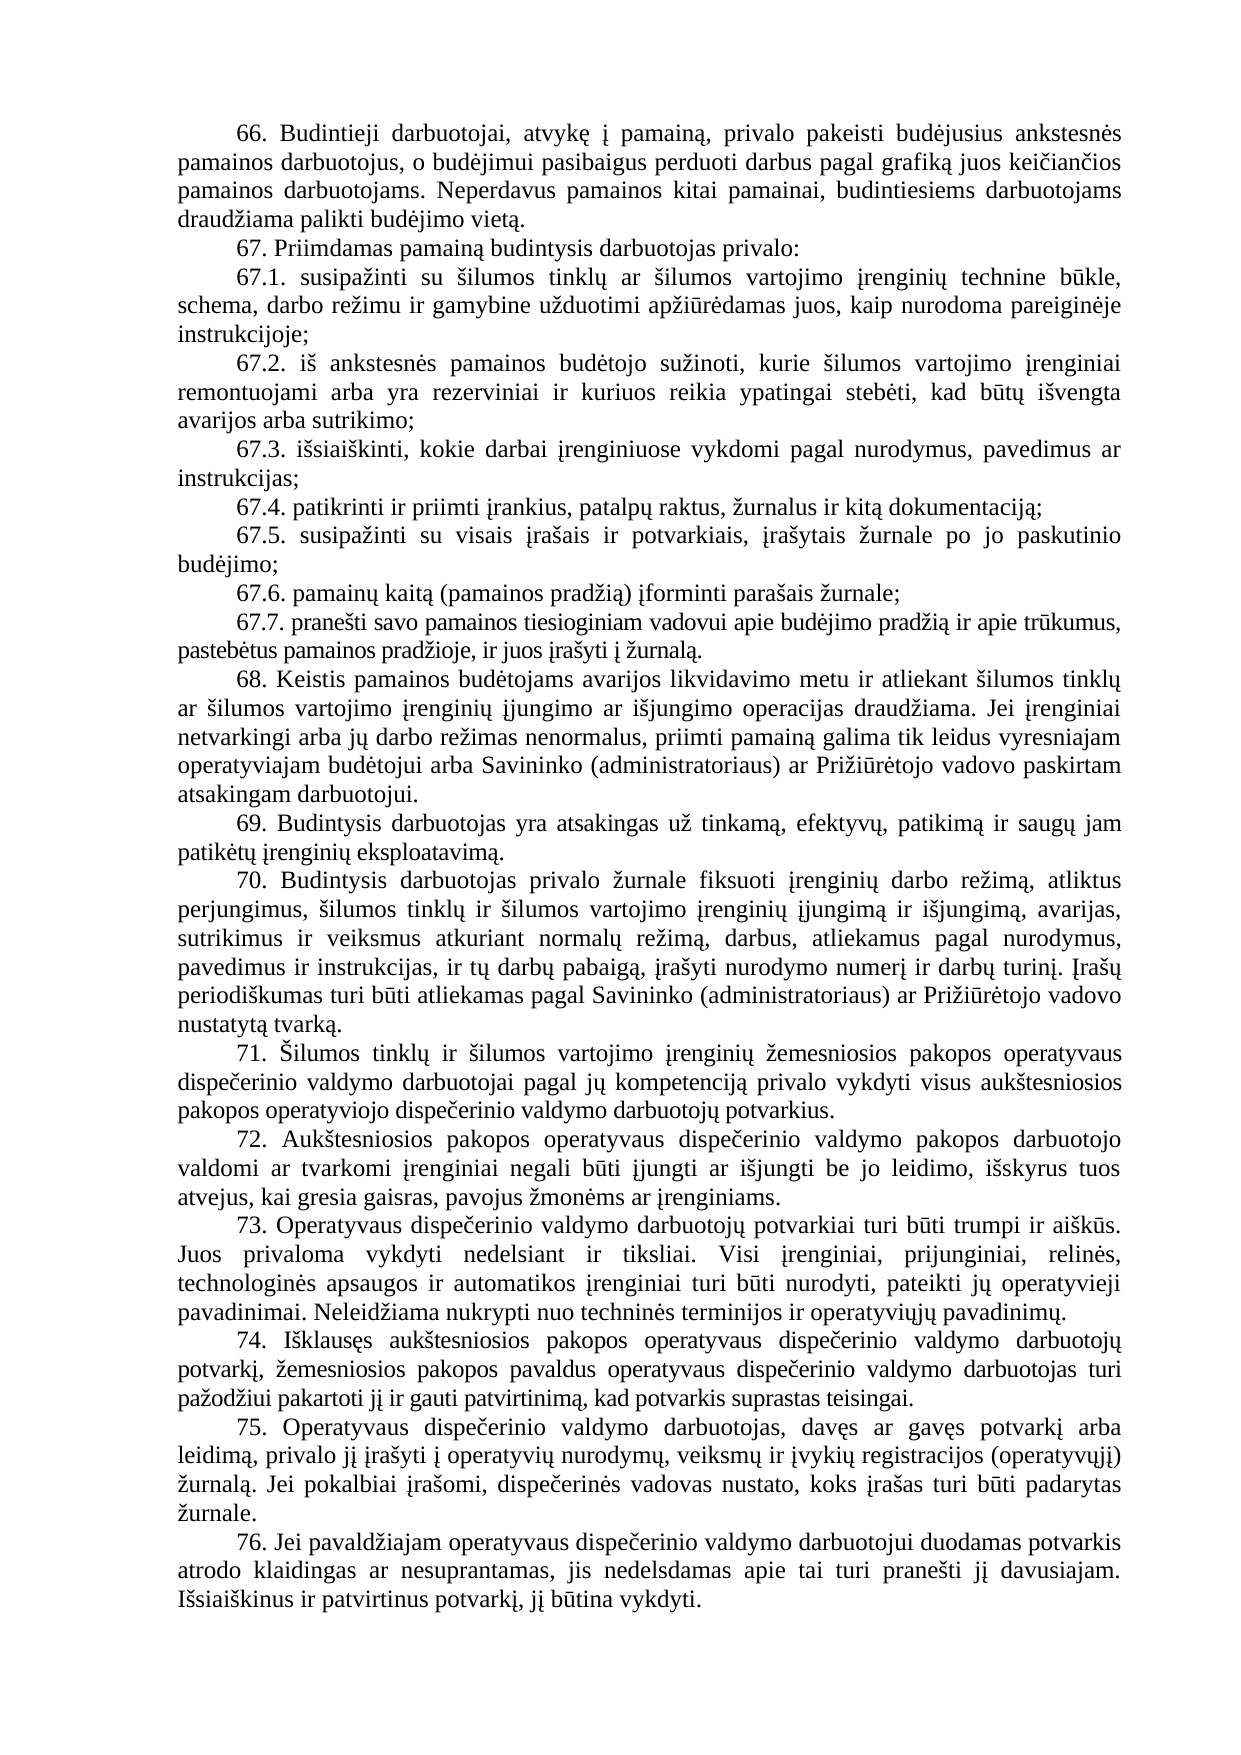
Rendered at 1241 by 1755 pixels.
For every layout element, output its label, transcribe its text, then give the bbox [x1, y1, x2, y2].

text 67. Priimdamas pamainą budintysis darbuotojas privalo: [177, 233, 1122, 262]
text 71. Šilumos tinklų ir šilumos vartojimo įrenginių žemesniosios pakopos operatyvaus dispečerinio valdymo darbuotojai pagal jų kompetenciją privalo vykdyti visus aukštesniosios pakopos operatyviojo dispečerinio valdymo darbuotojų potvarkius. [177, 1038, 1122, 1124]
text 76. Jei pavaldžiajam operatyvaus dispečerinio valdymo darbuotojui duodamas potvarkis atrodo klaidingas ar nesuprantamas, jis nedelsdamas apie tai turi pranešti jį davusiajam. Išsiaiškinus ir patvirtinus potvarkį, jį būtina vykdyti. [177, 1527, 1122, 1613]
text 74. Išklausęs aukštesniosios pakopos operatyvaus dispečerinio valdymo darbuotojų potvarkį, žemesniosios pakopos pavaldus operatyvaus dispečerinio valdymo darbuotojas turi pažodžiui pakartoti jį ir gauti patvirtinimą, kad potvarkis suprastas teisingai. [177, 1326, 1122, 1412]
text 67.6. pamainų kaitą (pamainos pradžią) įforminti parašais žurnale; [177, 578, 1122, 607]
text 67.3. išsiaiškinti, kokie darbai įrenginiuose vykdomi pagal nurodymus, pavedimus ar instrukcijas; [177, 434, 1122, 492]
text 69. Budintysis darbuotojas yra atsakingas už tinkamą, efektyvų, patikimą ir saugų jam patikėtų įrenginių eksploatavimą. [177, 808, 1122, 866]
text 73. Operatyvaus dispečerinio valdymo darbuotojų potvarkiai turi būti trumpi ir aiškūs. Juos privaloma vykdyti nedelsiant ir tiksliai. Visi įrenginiai, prijunginiai, relinės, technologinės apsaugos ir automatikos įrenginiai turi būti nurodyti, pateikti jų operatyvieji pavadinimai. Neleidžiama nukrypti nuo techninės terminijos ir operatyviųjų pavadinimų. [177, 1211, 1122, 1326]
text 67.7. pranešti savo pamainos tiesioginiam vadovui apie budėjimo pradžią ir apie trūkumus, pastebėtus pamainos pradžioje, ir juos įrašyti į žurnalą. [177, 607, 1122, 664]
text 67.5. susipažinti su visais įrašais ir potvarkiais, įrašytais žurnale po jo paskutinio budėjimo; [177, 521, 1122, 578]
text 67.1. susipažinti su šilumos tinklų ar šilumos vartojimo įrenginių technine būkle, schema, darbo režimu ir gamybine užduotimi apžiūrėdamas juos, kaip nurodoma pareiginėje instrukcijoje; [177, 262, 1122, 348]
text 68. Keistis pamainos budėtojams avarijos likvidavimo metu ir atliekant šilumos tinklų ar šilumos vartojimo įrenginių įjungimo ar išjungimo operacijas draudžiama. Jei įrenginiai netvarkingi arba jų darbo režimas nenormalus, priimti pamainą galima tik leidus vyresniajam operatyviajam budėtojui arba Savininko (administratoriaus) ar Prižiūrėtojo vadovo paskirtam atsakingam darbuotojui. [177, 664, 1122, 808]
text 67.2. iš ankstesnės pamainos budėtojo sužinoti, kurie šilumos vartojimo įrenginiai remontuojami arba yra rezerviniai ir kuriuos reikia ypatingai stebėti, kad būtų išvengta avarijos arba sutrikimo; [177, 348, 1122, 434]
text 70. Budintysis darbuotojas privalo žurnale fiksuoti įrenginių darbo režimą, atliktus perjungimus, šilumos tinklų ir šilumos vartojimo įrenginių įjungimą ir išjungimą, avarijas, sutrikimus ir veiksmus atkuriant normalų režimą, darbus, atliekamus pagal nurodymus, pavedimus ir instrukcijas, ir tų darbų pabaigą, įrašyti nurodymo numerį ir darbų turinį. Įrašų periodiškumas turi būti atliekamas pagal Savininko (administratoriaus) ar Prižiūrėtojo vadovo nustatytą tvarką. [177, 866, 1122, 1038]
text 67.4. patikrinti ir priimti įrankius, patalpų raktus, žurnalus ir kitą dokumentaciją; [177, 492, 1122, 521]
text 66. Budintieji darbuotojai, atvykę į pamainą, privalo pakeisti budėjusius ankstesnės pamainos darbuotojus, o budėjimui pasibaigus perduoti darbus pagal grafiką juos keičiančios pamainos darbuotojams. Neperdavus pamainos kitai pamainai, budintiesiems darbuotojams draudžiama palikti budėjimo vietą. [177, 118, 1122, 233]
text 72. Aukštesniosios pakopos operatyvaus dispečerinio valdymo pakopos darbuotojo valdomi ar tvarkomi įrenginiai negali būti įjungti ar išjungti be jo leidimo, išskyrus tuos atvejus, kai gresia gaisras, pavojus žmonėms ar įrenginiams. [177, 1124, 1122, 1211]
text 75. Operatyvaus dispečerinio valdymo darbuotojas, davęs ar gavęs potvarkį arba leidimą, privalo jį įrašyti į operatyvių nurodymų, veiksmų ir įvykių registracijos (operatyvųjį) žurnalą. Jei pokalbiai įrašomi, dispečerinės vadovas nustato, koks įrašas turi būti padarytas žurnale. [177, 1412, 1122, 1527]
